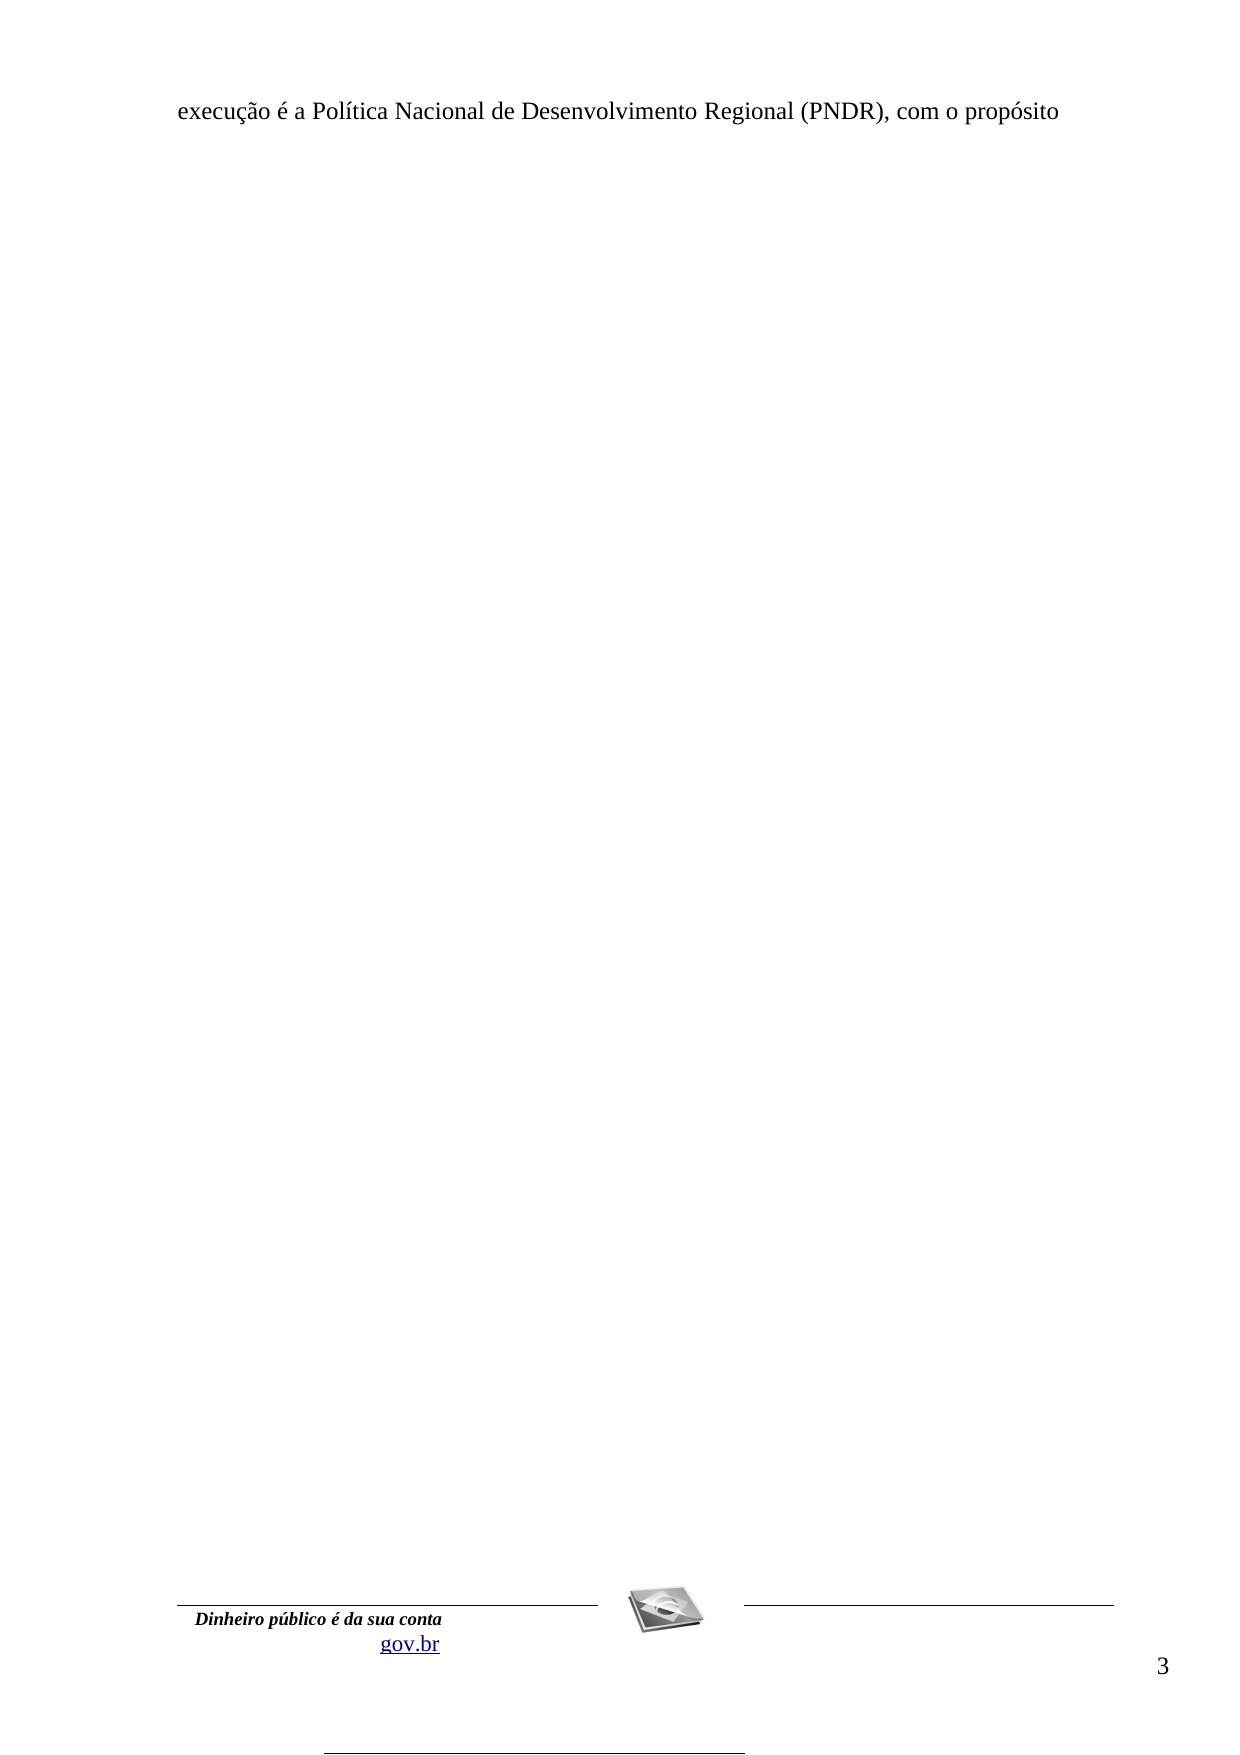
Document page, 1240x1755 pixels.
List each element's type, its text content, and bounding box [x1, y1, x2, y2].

text execução é a Política Nacional de Desenvolvimento Regional (PNDR), com o propósito [177, 96, 1063, 124]
